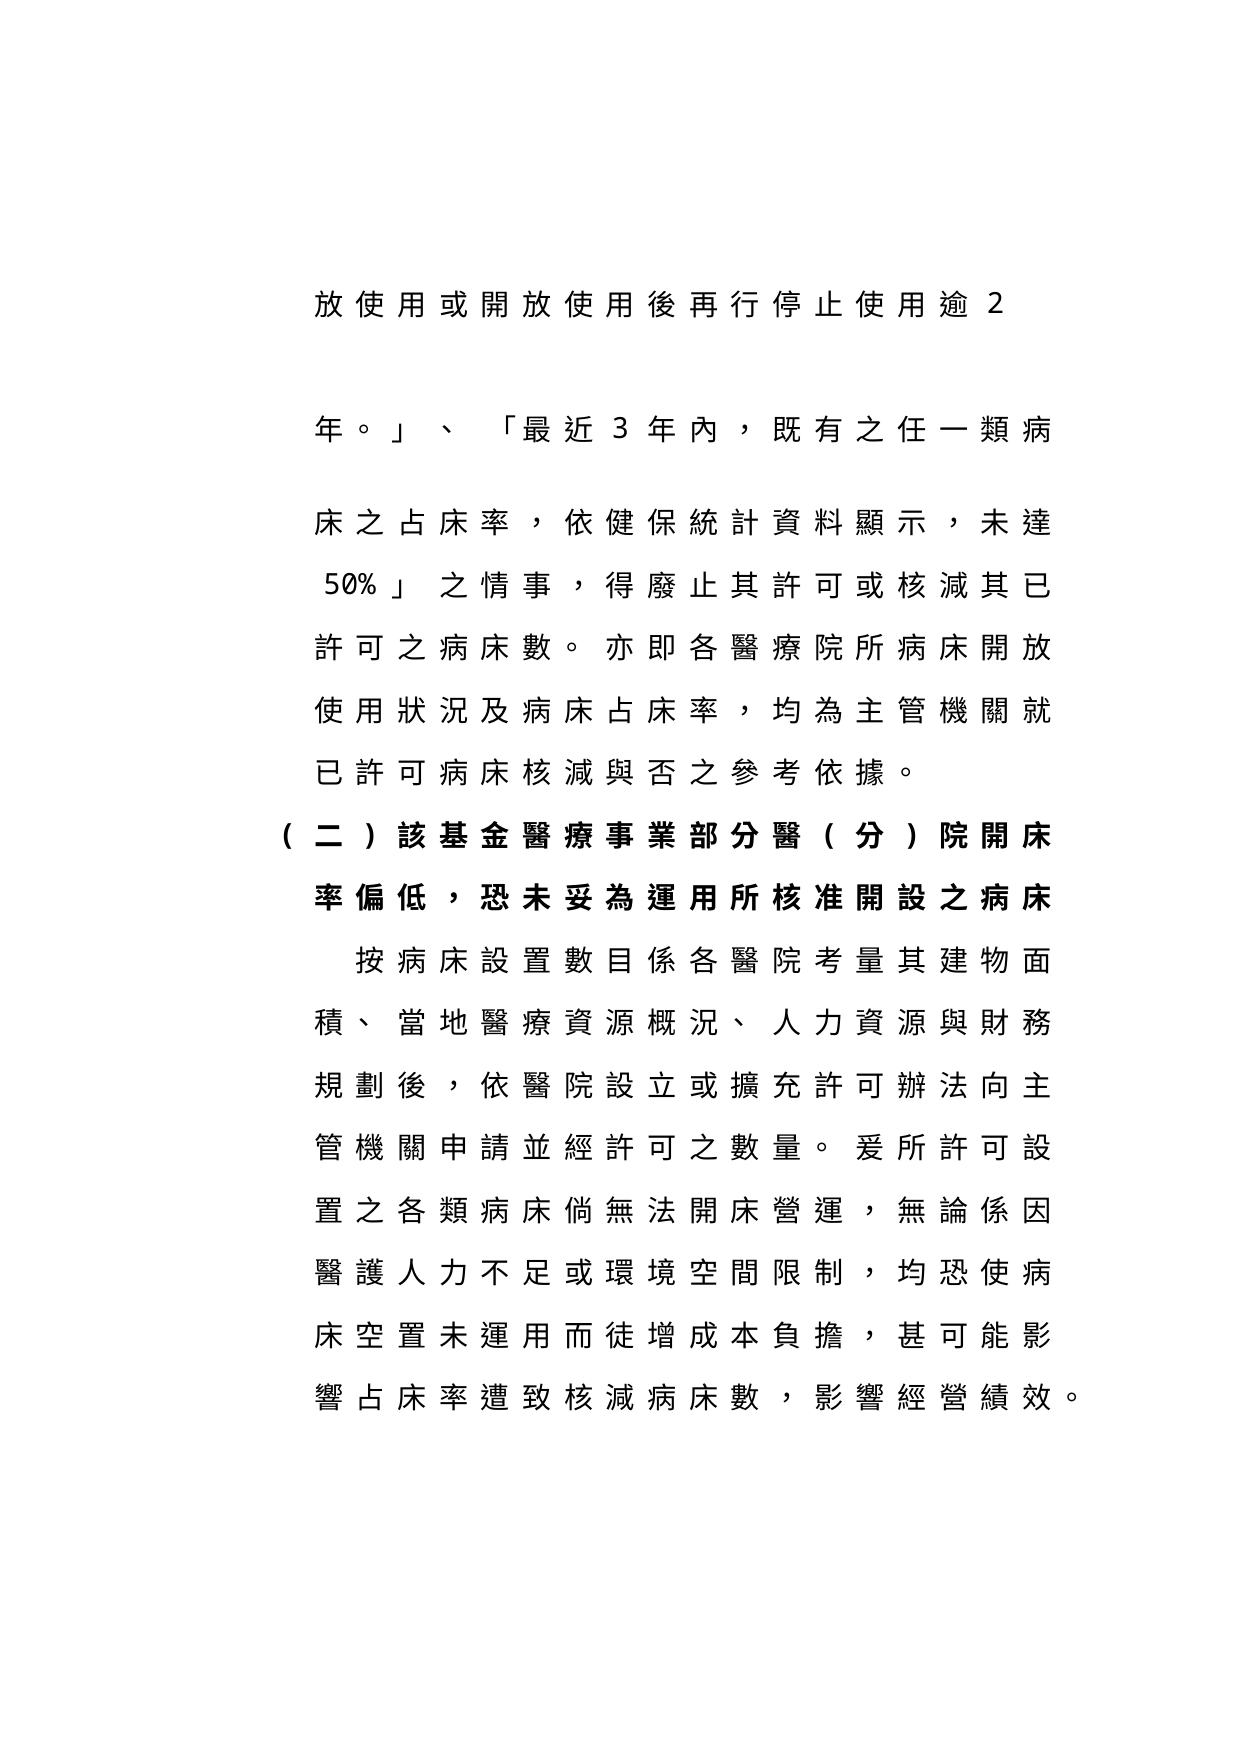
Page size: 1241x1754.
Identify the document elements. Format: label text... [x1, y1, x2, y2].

text 按病床設置數目係各醫院考量其建物面積、當地醫療資源概況、人力資源與財務規劃後，依醫院設立或擴充許可辦法向主管機關申請並經許可之數量。爰所許可設置之各類病床倘無法開床營運，無論係因醫護人力不足或環境空間限制，均恐使病床空置未運用而徒增成本負擔，甚可能影響占床率遭致核減病床數，影響經營績效。揆108年8月底該基金醫療事業所屬各醫(分)院急性一般病床開床率較低者，為三軍總醫院松山分院之58.44%、高雄總醫院左營分院之77.59%及台中總醫院之73.11%。經洽該事業說明略以，囿於空間調整規劃限制，且增加開床數如未併同提升醫護人員數，恐反降低醫療服務品質。惟此卻顯示其病房配置與實際需求情況不合之規劃欠當情形，為避免資產空置無法運用徒增醫院成本負擔，允應檢討並加強運用。 [271, 917, 1058, 1417]
text (二)該基金醫療事業部分醫(分)院開床率偏低，恐未妥為運用所核准開設之病床 [242, 792, 1058, 917]
text 放使用或開放使用後再行停止使用逾2年。」、「最近3年內，既有之任一類病床之占床率，依健保統計資料顯示，未達50%」之情事，得廢止其許可或核減其已許可之病床數。亦即各醫療院所病床開放使用狀況及病床占床率，均為主管機關就已許可病床核減與否之參考依據。 [271, 229, 1058, 792]
